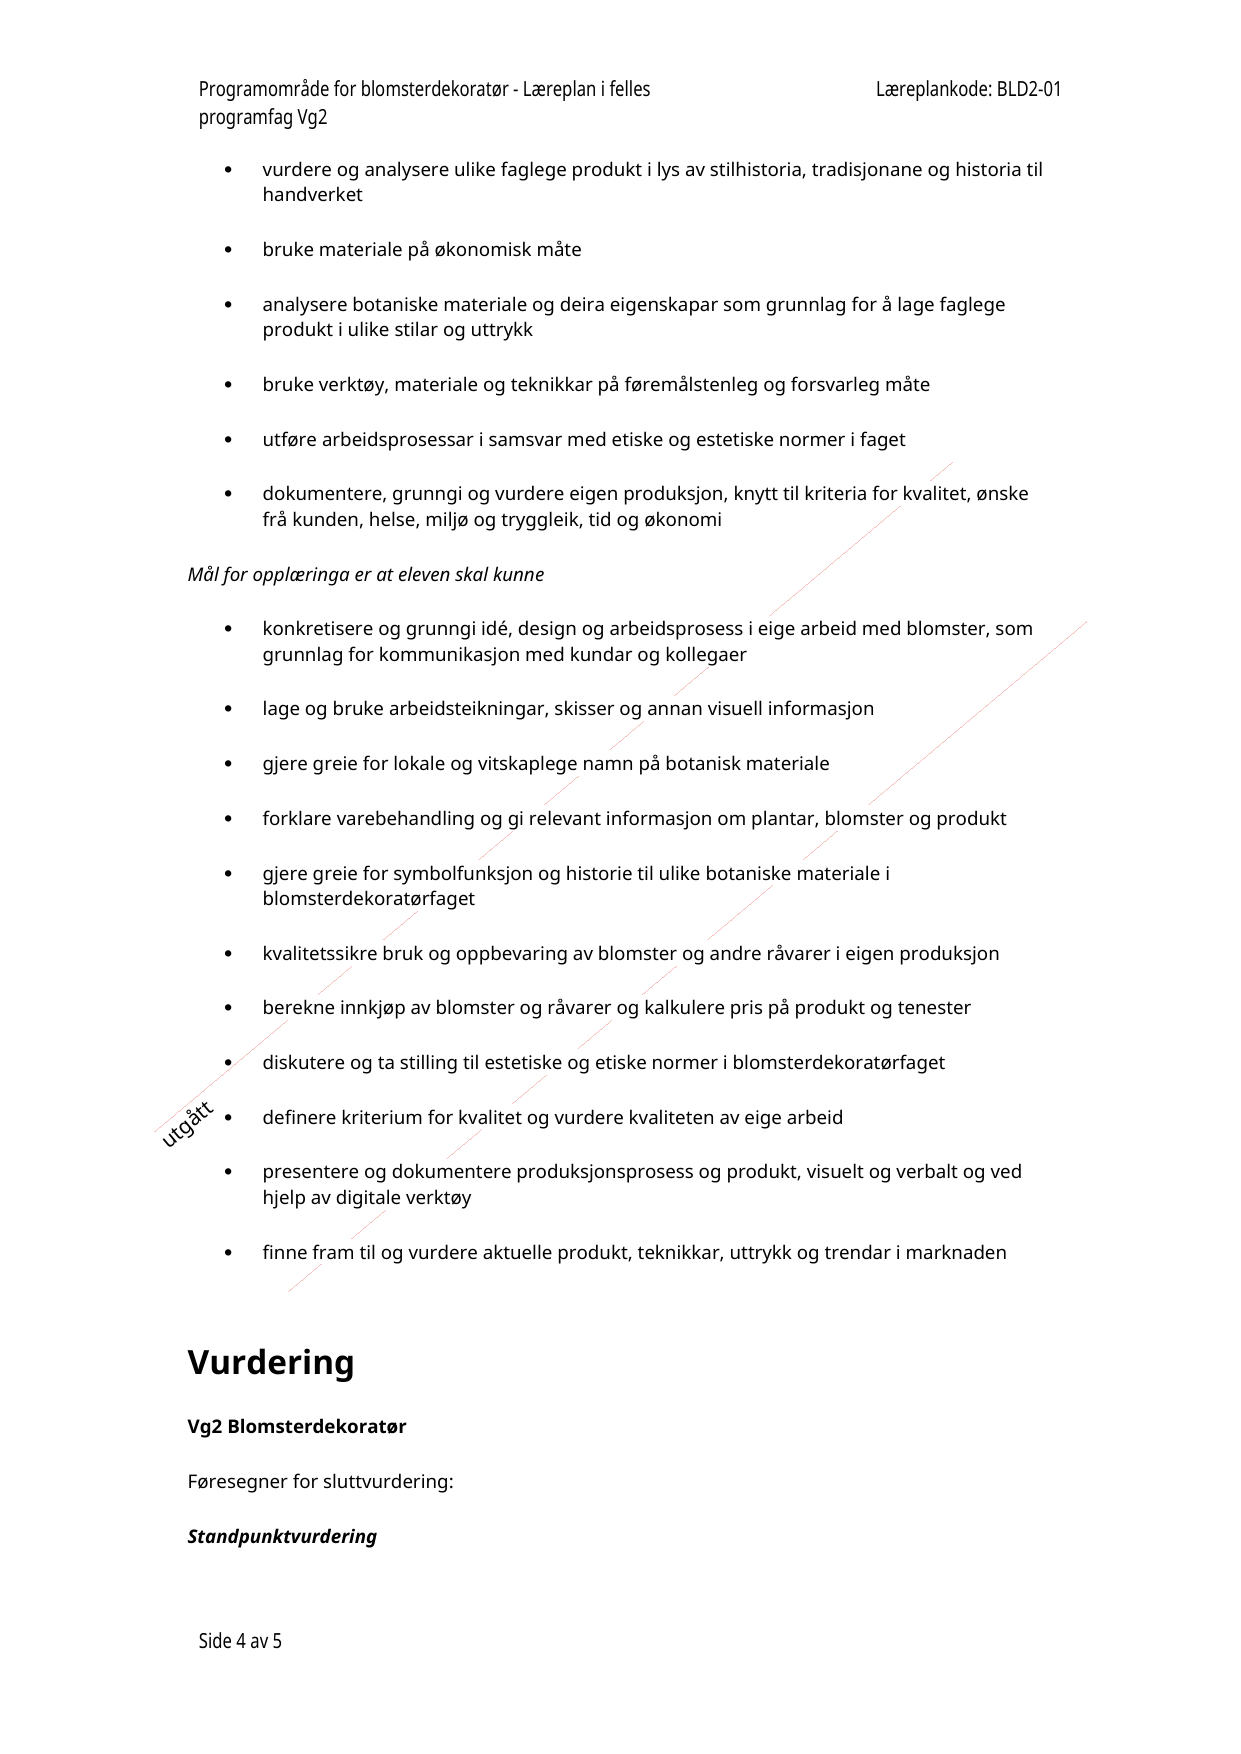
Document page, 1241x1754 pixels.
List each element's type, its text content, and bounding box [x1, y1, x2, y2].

list utføre arbeidsprosessar i samsvar med etiske og estetiske normer i faget [911, 426, 1053, 451]
text Standpunktvurdering [379, 1523, 1053, 1548]
list gjere greie for symbolfunksjon og historie til ulike botaniske materiale i blomsterdekoratørfaget [743, 860, 1053, 911]
list gjere greie for lokale og vitskaplege namn på botanisk materiale [835, 750, 932, 776]
text Føresegner for sluttvurdering: [454, 1468, 1053, 1494]
list dokumentere, grunngi og vurdere eigen produksjon, knytt til kriteria for kvalitet, ønske frå kunden, helse, miljø og tryggleik, tid og økonomi [727, 506, 898, 532]
list gjere greie for lokale og vitskaplege namn på botanisk materiale [904, 750, 1053, 776]
list presentere og dokumentere produksjonsprosess og produkt, visuelt og verbalt og ved hjelp av digitale verktøy [476, 1159, 1053, 1210]
list bruke materiale på økonomisk måte [225, 236, 263, 262]
list gjere greie for symbolfunksjon og historie til ulike botaniske materiale i blomsterdekoratørfaget [480, 885, 771, 911]
text Mål for opplæringa er at eleven skal kunne [806, 561, 1053, 586]
list lage og bruke arbeidsteikningar, skisser og annan visuell informasjon [970, 696, 1053, 721]
list vurdere og analysere ulike faglege produkt i lys av stilhistoria, tradisjonane og historia til handverket [368, 156, 1053, 207]
list bruke materiale på økonomisk måte [587, 236, 1053, 262]
list dokumentere, grunngi og vurdere eigen produksjon, knytt til kriteria for kvalitet, ønske frå kunden, helse, miljø og tryggleik, tid og økonomi [871, 481, 1053, 532]
list definere kriterium for kvalitet og vurdere kvaliteten av eige arbeid [849, 1104, 1053, 1129]
text Mål for opplæringa er at eleven skal kunne [551, 561, 833, 586]
list bruke verktøy, materiale og teknikkar på føremålstenleg og forsvarleg måte [936, 371, 1053, 397]
list analysere botaniske materiale og deira eigenskapar som grunnlag for å lage faglege produkt i ulike stilar og uttrykk [538, 291, 1053, 342]
list diskutere og ta stilling til estetiske og etiske normer i blomsterdekoratørfaget [950, 1049, 1053, 1075]
list berekne innkjøp av blomster og råvarer og kalkulere pris på produkt og tenester [976, 995, 1053, 1020]
list lage og bruke arbeidsteikningar, skisser og annan visuell informasjon [879, 696, 996, 721]
subtitle Vurdering [364, 1294, 1053, 1384]
text Vg2 Blomsterdekoratør [407, 1414, 1053, 1439]
list konkretisere og grunngi idé, design og arbeidsprosess i eige arbeid med blomster, som grunnlag for kommunikasjon med kundar og kollegaer [752, 616, 1053, 667]
